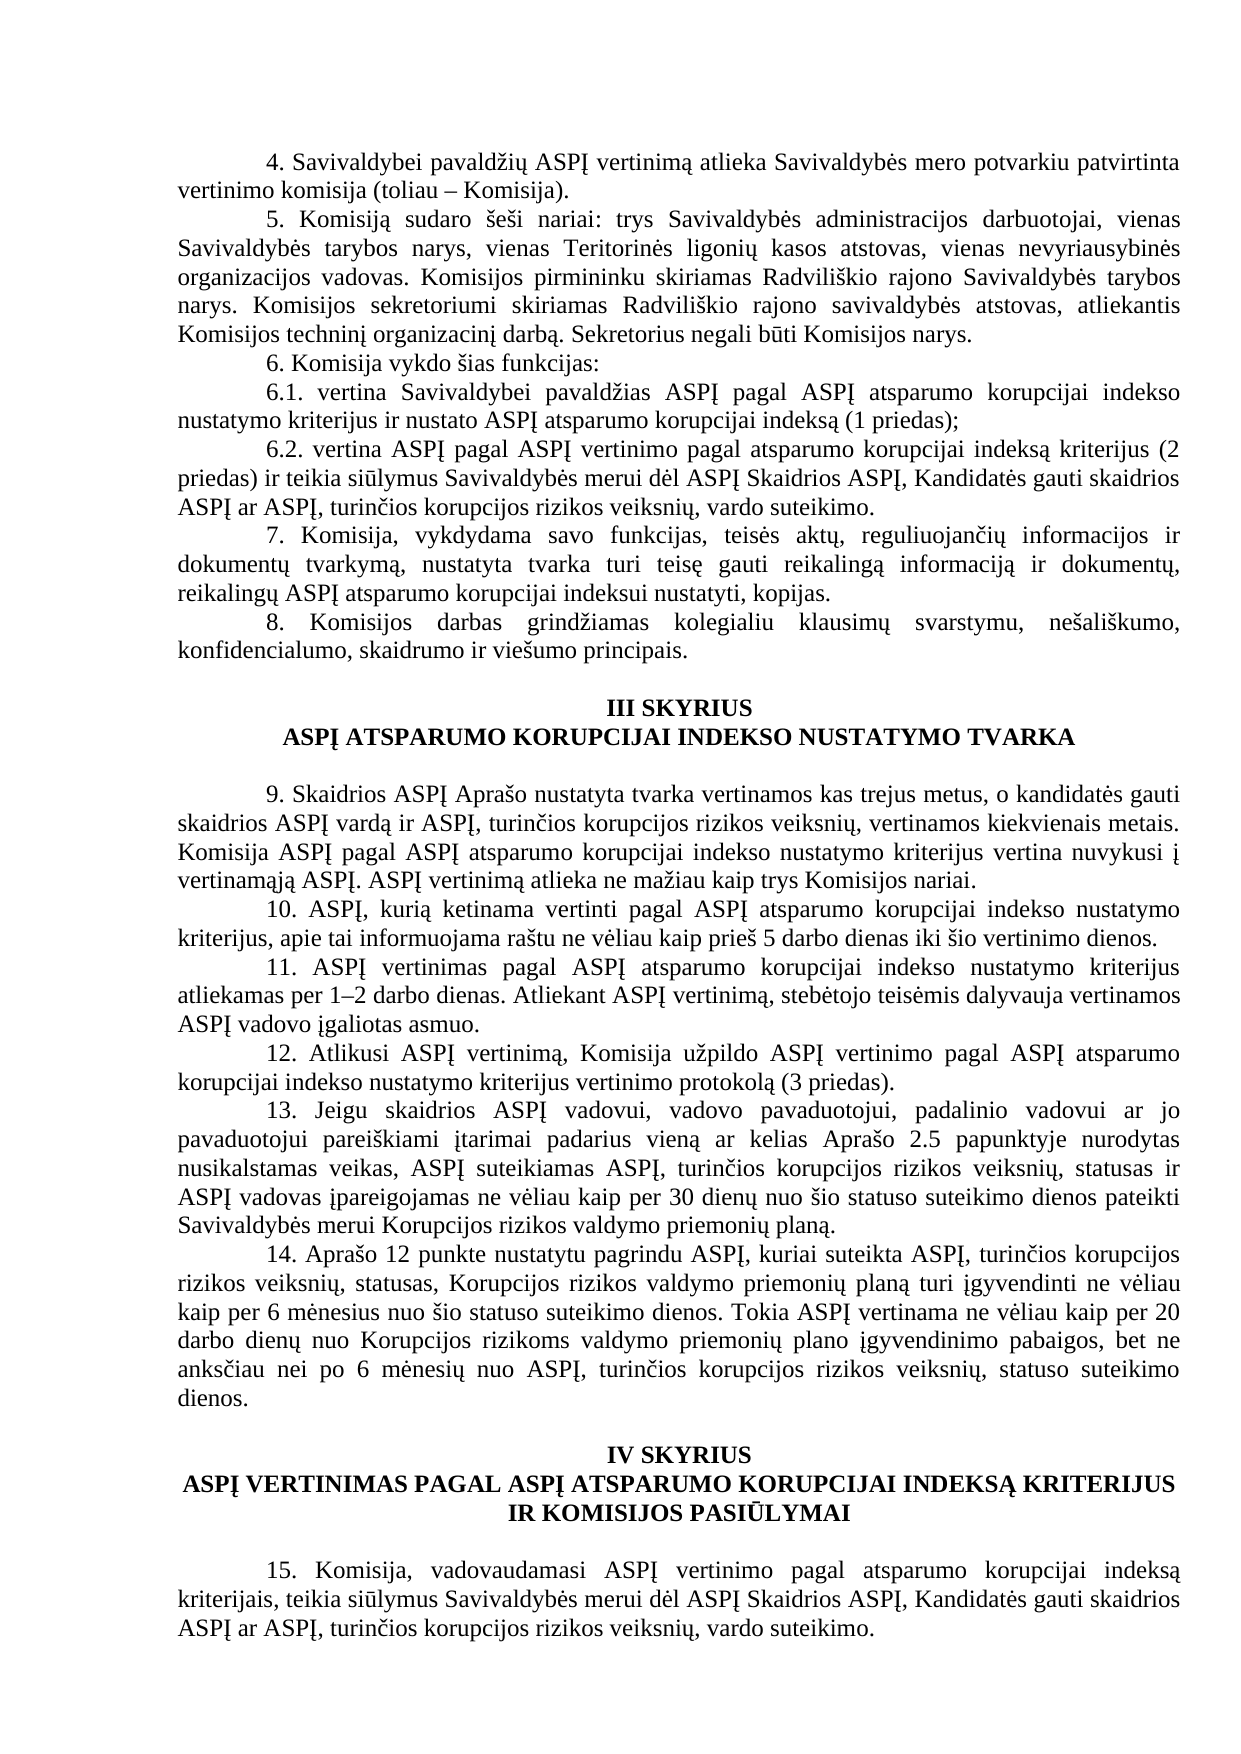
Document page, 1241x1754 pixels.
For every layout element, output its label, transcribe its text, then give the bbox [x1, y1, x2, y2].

text III SKYRIUS [177, 693, 1181, 722]
text 6.2. vertina ASPĮ pagal ASPĮ vertinimo pagal atsparumo korupcijai indeksą kriterijus (2 priedas) ir teikia siūlymus Savivaldybės merui dėl ASPĮ Skaidrios ASPĮ, Kandidatės gauti skaidrios ASPĮ ar ASPĮ, turinčios korupcijos rizikos veiksnių, vardo suteikimo. [177, 434, 1181, 521]
text 15. Komisija, vadovaudamasi ASPĮ vertinimo pagal atsparumo korupcijai indeksą kriterijais, teikia siūlymus Savivaldybės merui dėl ASPĮ Skaidrios ASPĮ, Kandidatės gauti skaidrios ASPĮ ar ASPĮ, turinčios korupcijos rizikos veiksnių, vardo suteikimo. [177, 1556, 1181, 1642]
text 7. Komisija, vykdydama savo funkcijas, teisės aktų, reguliuojančių informacijos ir dokumentų tvarkymą, nustatyta tvarka turi teisę gauti reikalingą informaciją ir dokumentų, reikalingų ASPĮ atsparumo korupcijai indeksui nustatyti, kopijas. [177, 521, 1181, 607]
text 10. ASPĮ, kurią ketinama vertinti pagal ASPĮ atsparumo korupcijai indekso nustatymo kriterijus, apie tai informuojama raštu ne vėliau kaip prieš 5 darbo dienas iki šio vertinimo dienos. [177, 894, 1181, 952]
text 6.1. vertina Savivaldybei pavaldžias ASPĮ pagal ASPĮ atsparumo korupcijai indekso nustatymo kriterijus ir nustato ASPĮ atsparumo korupcijai indeksą (1 priedas); [177, 377, 1181, 434]
text 12. Atlikusi ASPĮ vertinimą, Komisija užpildo ASPĮ vertinimo pagal ASPĮ atsparumo korupcijai indekso nustatymo kriterijus vertinimo protokolą (3 priedas). [177, 1038, 1181, 1096]
text 11. ASPĮ vertinimas pagal ASPĮ atsparumo korupcijai indekso nustatymo kriterijus atliekamas per 1–2 darbo dienas. Atliekant ASPĮ vertinimą, stebėtojo teisėmis dalyvauja vertinamos ASPĮ vadovo įgaliotas asmuo. [177, 952, 1181, 1038]
text 4. Savivaldybei pavaldžių ASPĮ vertinimą atlieka Savivaldybės mero potvarkiu patvirtinta vertinimo komisija (toliau – Komisija). [177, 147, 1181, 204]
text 14. Aprašo 12 punkte nustatytu pagrindu ASPĮ, kuriai suteikta ASPĮ, turinčios korupcijos rizikos veiksnių, statusas, Korupcijos rizikos valdymo priemonių planą turi įgyvendinti ne vėliau kaip per 6 mėnesius nuo šio statuso suteikimo dienos. Tokia ASPĮ vertinama ne vėliau kaip per 20 darbo dienų nuo Korupcijos rizikoms valdymo priemonių plano įgyvendinimo pabaigos, bet ne anksčiau nei po 6 mėnesių nuo ASPĮ, turinčios korupcijos rizikos veiksnių, statuso suteikimo dienos. [177, 1239, 1181, 1412]
text IV SKYRIUS [177, 1441, 1181, 1469]
text 8. Komisijos darbas grindžiamas kolegialiu klausimų svarstymu, nešališkumo, konfidencialumo, skaidrumo ir viešumo principais. [177, 607, 1181, 664]
text 9. Skaidrios ASPĮ Aprašo nustatyta tvarka vertinamos kas trejus metus, o kandidatės gauti skaidrios ASPĮ vardą ir ASPĮ, turinčios korupcijos rizikos veiksnių, vertinamos kiekvienais metais. Komisija ASPĮ pagal ASPĮ atsparumo korupcijai indekso nustatymo kriterijus vertina nuvykusi į vertinamąją ASPĮ. ASPĮ vertinimą atlieka ne mažiau kaip trys Komisijos nariai. [177, 779, 1181, 894]
text ASPĮ ATSPARUMO KORUPCIJAI INDEKSO NUSTATYMO TVARKA [177, 722, 1181, 751]
text 5. Komisiją sudaro šeši nariai: trys Savivaldybės administracijos darbuotojai, vienas Savivaldybės tarybos narys, vienas Teritorinės ligonių kasos atstovas, vienas nevyriausybinės organizacijos vadovas. Komisijos pirmininku skiriamas Radviliškio rajono Savivaldybės tarybos narys. Komisijos sekretoriumi skiriamas Radviliškio rajono savivaldybės atstovas, atliekantis Komisijos techninį organizacinį darbą. Sekretorius negali būti Komisijos narys. [177, 204, 1181, 348]
text 6. Komisija vykdo šias funkcijas: [177, 348, 1181, 377]
text 13. Jeigu skaidrios ASPĮ vadovui, vadovo pavaduotojui, padalinio vadovui ar jo pavaduotojui pareiškiami įtarimai padarius vieną ar kelias Aprašo 2.5 papunktyje nurodytas nusikalstamas veikas, ASPĮ suteikiamas ASPĮ, turinčios korupcijos rizikos veiksnių, statusas ir ASPĮ vadovas įpareigojamas ne vėliau kaip per 30 dienų nuo šio statuso suteikimo dienos pateikti Savivaldybės merui Korupcijos rizikos valdymo priemonių planą. [177, 1096, 1181, 1239]
text ASPĮ VERTINIMAS PAGAL ASPĮ ATSPARUMO KORUPCIJAI INDEKSĄ KRITERIJUS IR KOMISIJOS PASIŪLYMAI [177, 1469, 1181, 1527]
